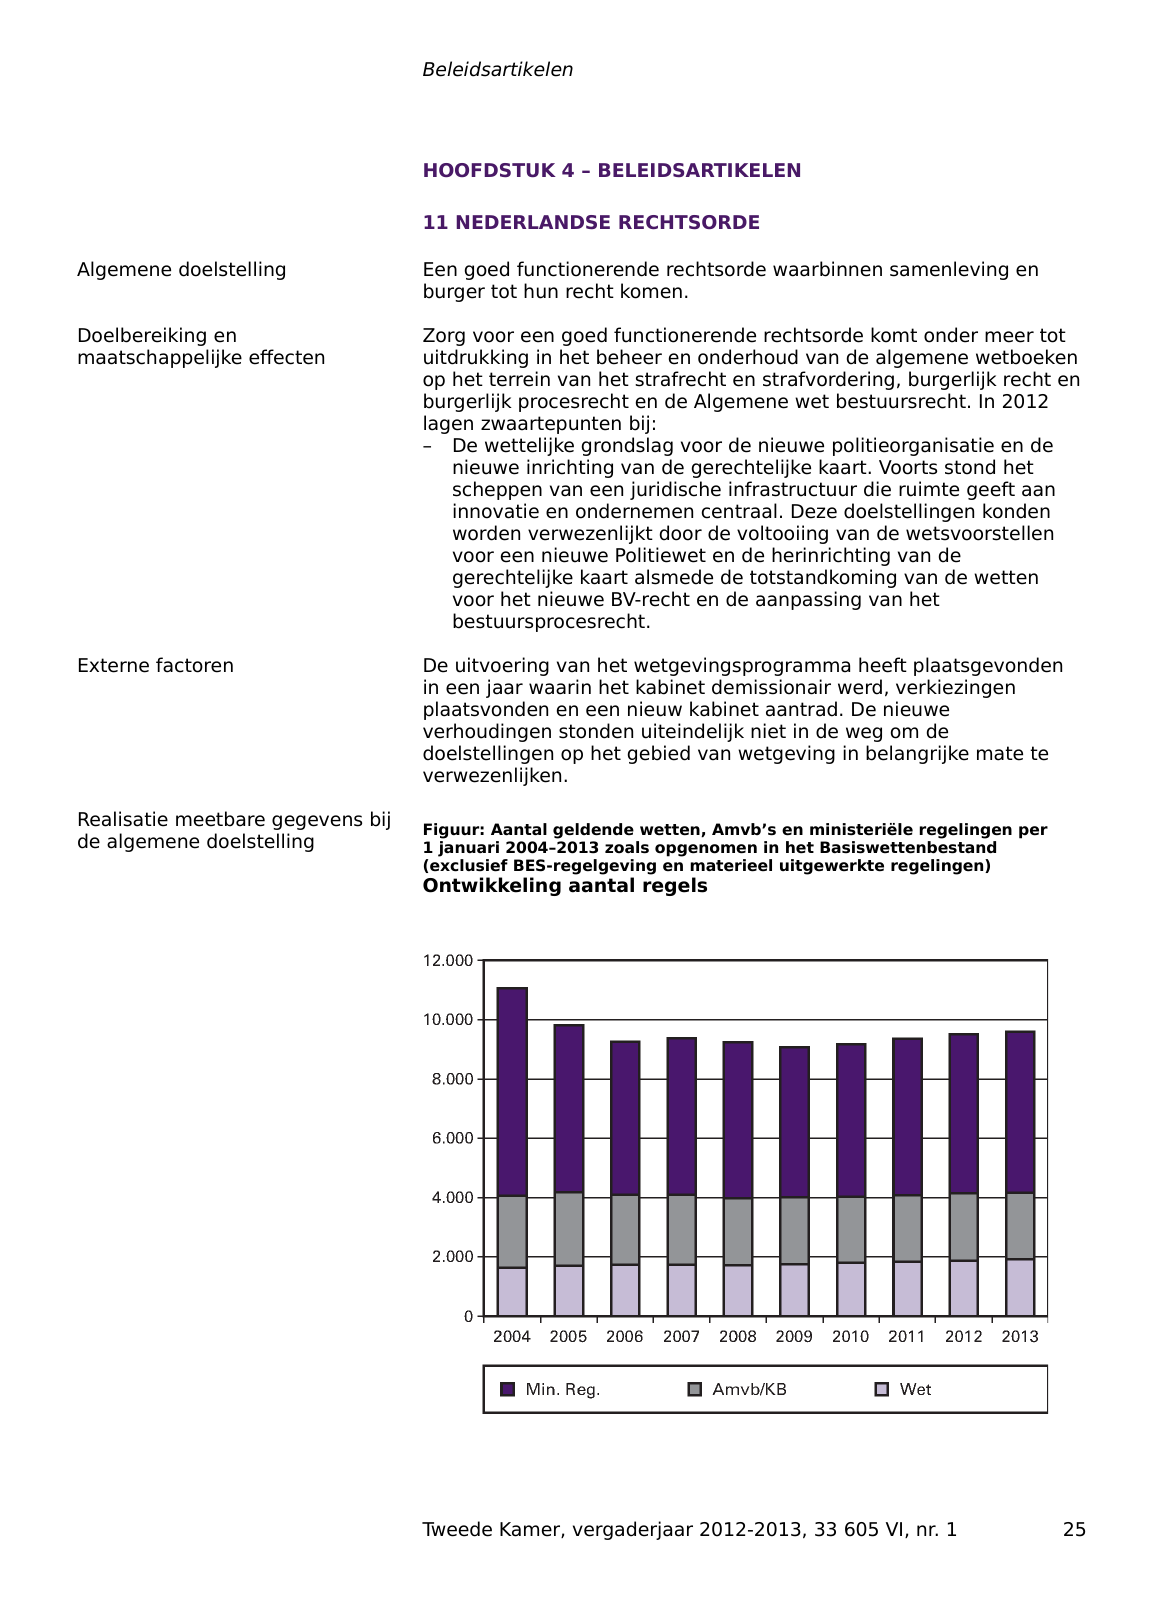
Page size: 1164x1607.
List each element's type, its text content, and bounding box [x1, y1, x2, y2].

text Algemene doelstelling [77, 259, 399, 281]
subtitle HOOFDSTUK 4 – BELEIDSARTIKELEN [422, 160, 1087, 182]
subtitle Ontwikkeling aantal regels [422, 809, 1087, 897]
text Zorg voor een goed functionerende rechtsorde komt onder meer tot uitdrukking in het beheer en onderhoud van de algemene wetboeken op het terrein van het strafrecht en strafvordering, burgerlijk recht en burgerlijk procesrecht en de Algemene wet bestuursrecht. In 2012 lagen zwaartepunten bij: [422, 325, 1087, 435]
text De uitvoering van het wetgevingsprogramma heeft plaatsgevonden in een jaar waarin het kabinet demissionair werd, verkiezingen plaatsvonden en een nieuw kabinet aantrad. De nieuwe verhoudingen stonden uiteindelijk niet in de weg om de doelstellingen op het gebied van wetgeving in belangrijke mate te verwezenlijken. [422, 655, 1087, 787]
text Figuur: Aantal geldende wetten, Amvb’s en ministeriële regelingen per 1 januari 2004–2013 zoals opgenomen in het Basiswettenbestand (exclusief BES-regelgeving en materieel uitgewerkte regelingen) [422, 821, 1048, 875]
picture [422, 953, 1049, 1414]
text – De wettelijke grondslag voor de nieuwe politieorganisatie en de nieuwe inrichting van de gerechtelijke kaart. Voorts stond het scheppen van een juridische infrastructuur die ruimte geeft aan innovatie en ondernemen centraal. Deze doelstellingen konden worden verwezenlijkt door de voltooiing van de wetsvoorstellen voor een nieuwe Politiewet en de herinrichting van de gerechtelijke kaart alsmede de totstandkoming van de wetten voor het nieuwe BV-recht en de aanpassing van het bestuursprocesrecht. [422, 435, 1087, 633]
text Een goed functionerende rechtsorde waarbinnen samenleving en burger tot hun recht komen. [422, 259, 1087, 303]
text Doelbereiking en maatschappelijke effecten [77, 325, 399, 369]
text [77, 281, 399, 289]
text Externe factoren [77, 655, 399, 677]
text Realisatie meetbare gegevens bij de algemene doelstelling [77, 809, 399, 853]
subtitle 11 NEDERLANDSE RECHTSORDE [422, 212, 1087, 234]
